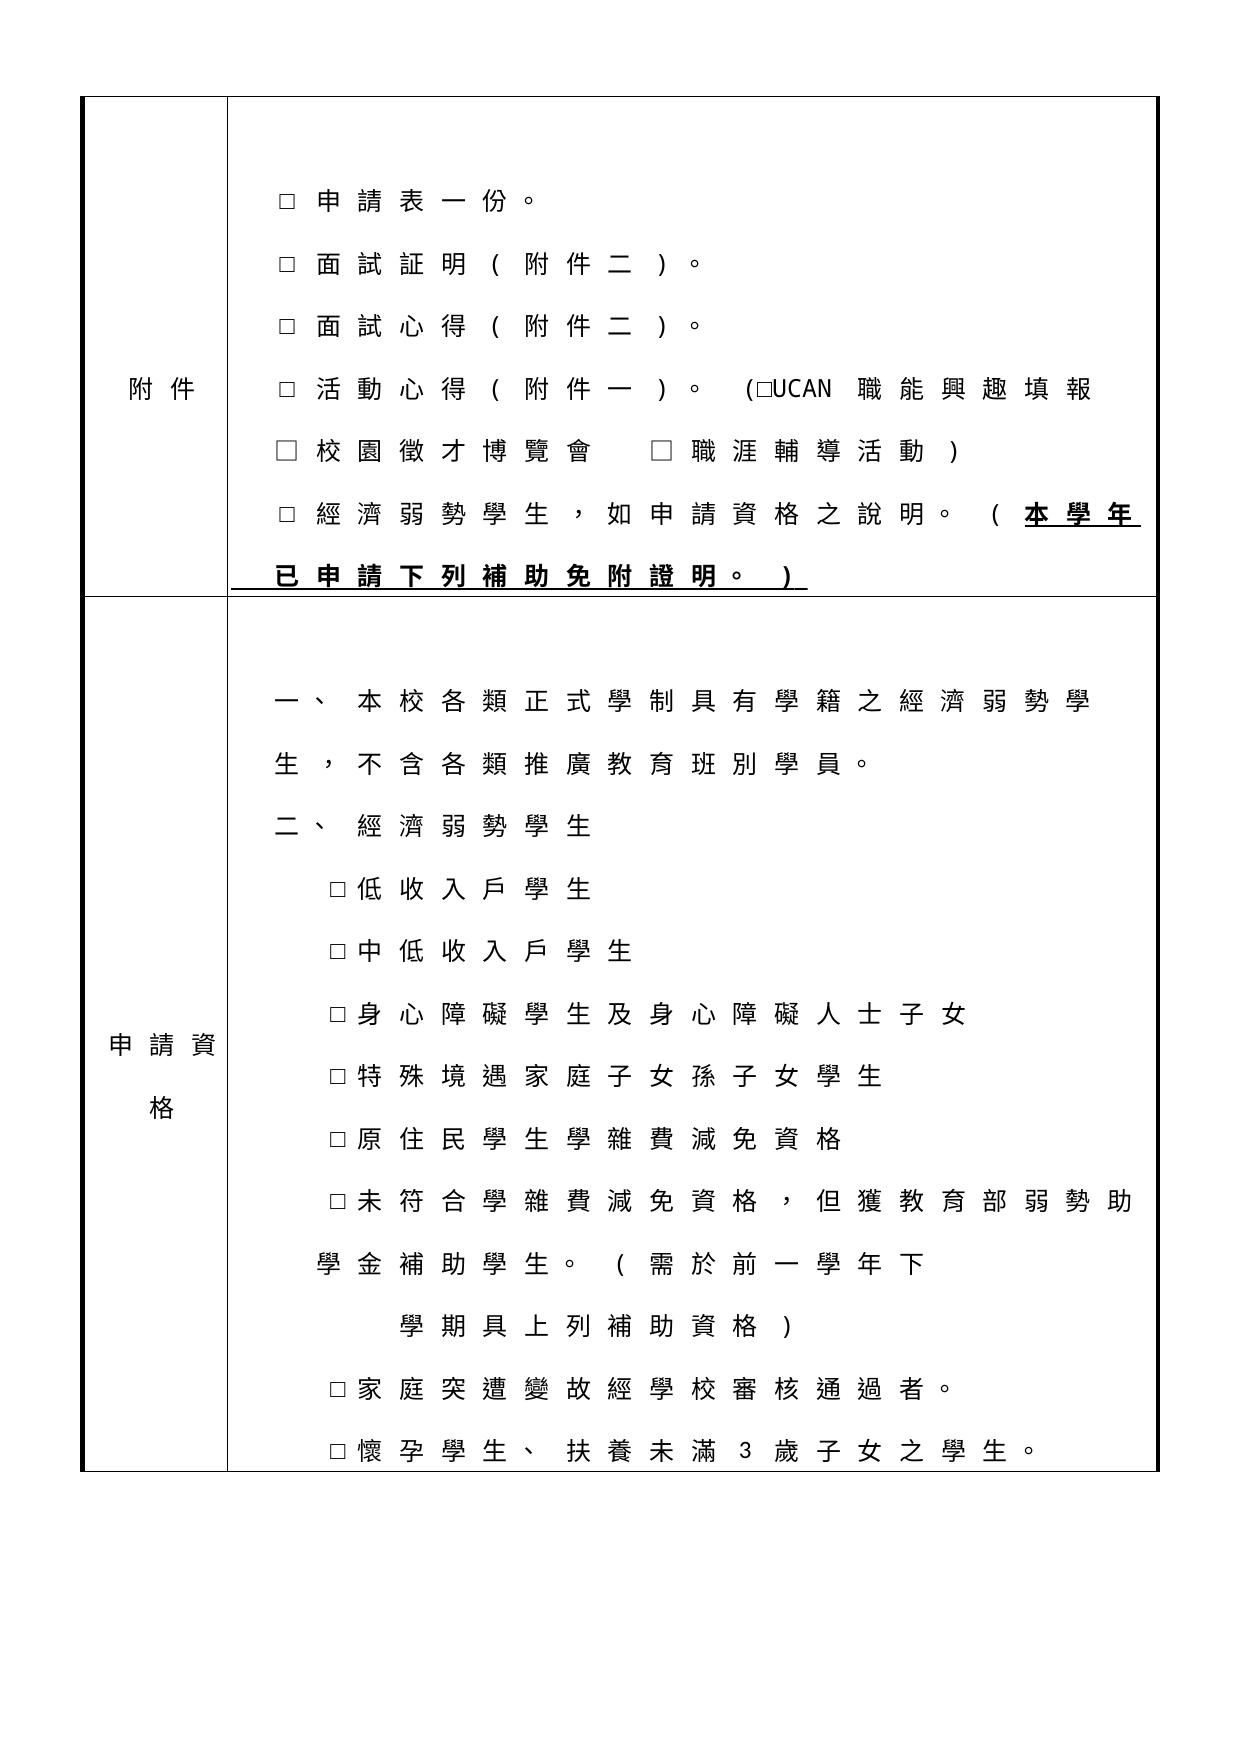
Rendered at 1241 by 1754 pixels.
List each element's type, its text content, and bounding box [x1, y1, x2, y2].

table_cell 一、本校各類正式學制具有學籍之經濟弱勢學生，不含各類推廣教育班別學員。 二、經濟弱勢學生 □低收入戶學生 □中低收入戶學生 □身心障礙學生及身心障礙人士子女 □特殊境遇家庭子女孫子女學生 □原住民學生學雜費減免資格 □未符合學雜費減免資格，但獲教育部弱勢助學金補助學生。(需於前一學年下 學期具上列補助資格) □家庭突遭變故經學校審核通過者。 □懷孕學生、扶養未滿3歲子女之學生。 [228, 597, 1156, 1471]
table_cell 申請資格 [85, 597, 227, 1471]
table_cell 附件 [85, 97, 227, 596]
table_cell □申請表一份。 □面試証明(附件二)。 □面試心得(附件二)。 □活動心得(附件一)。(□UCAN職能興趣填報 □校園徵才博覽會 □職涯輔導活動) □經濟弱勢學生，如申請資格之說明。(本學年已申請下列補助免附證明。) [228, 97, 1156, 596]
